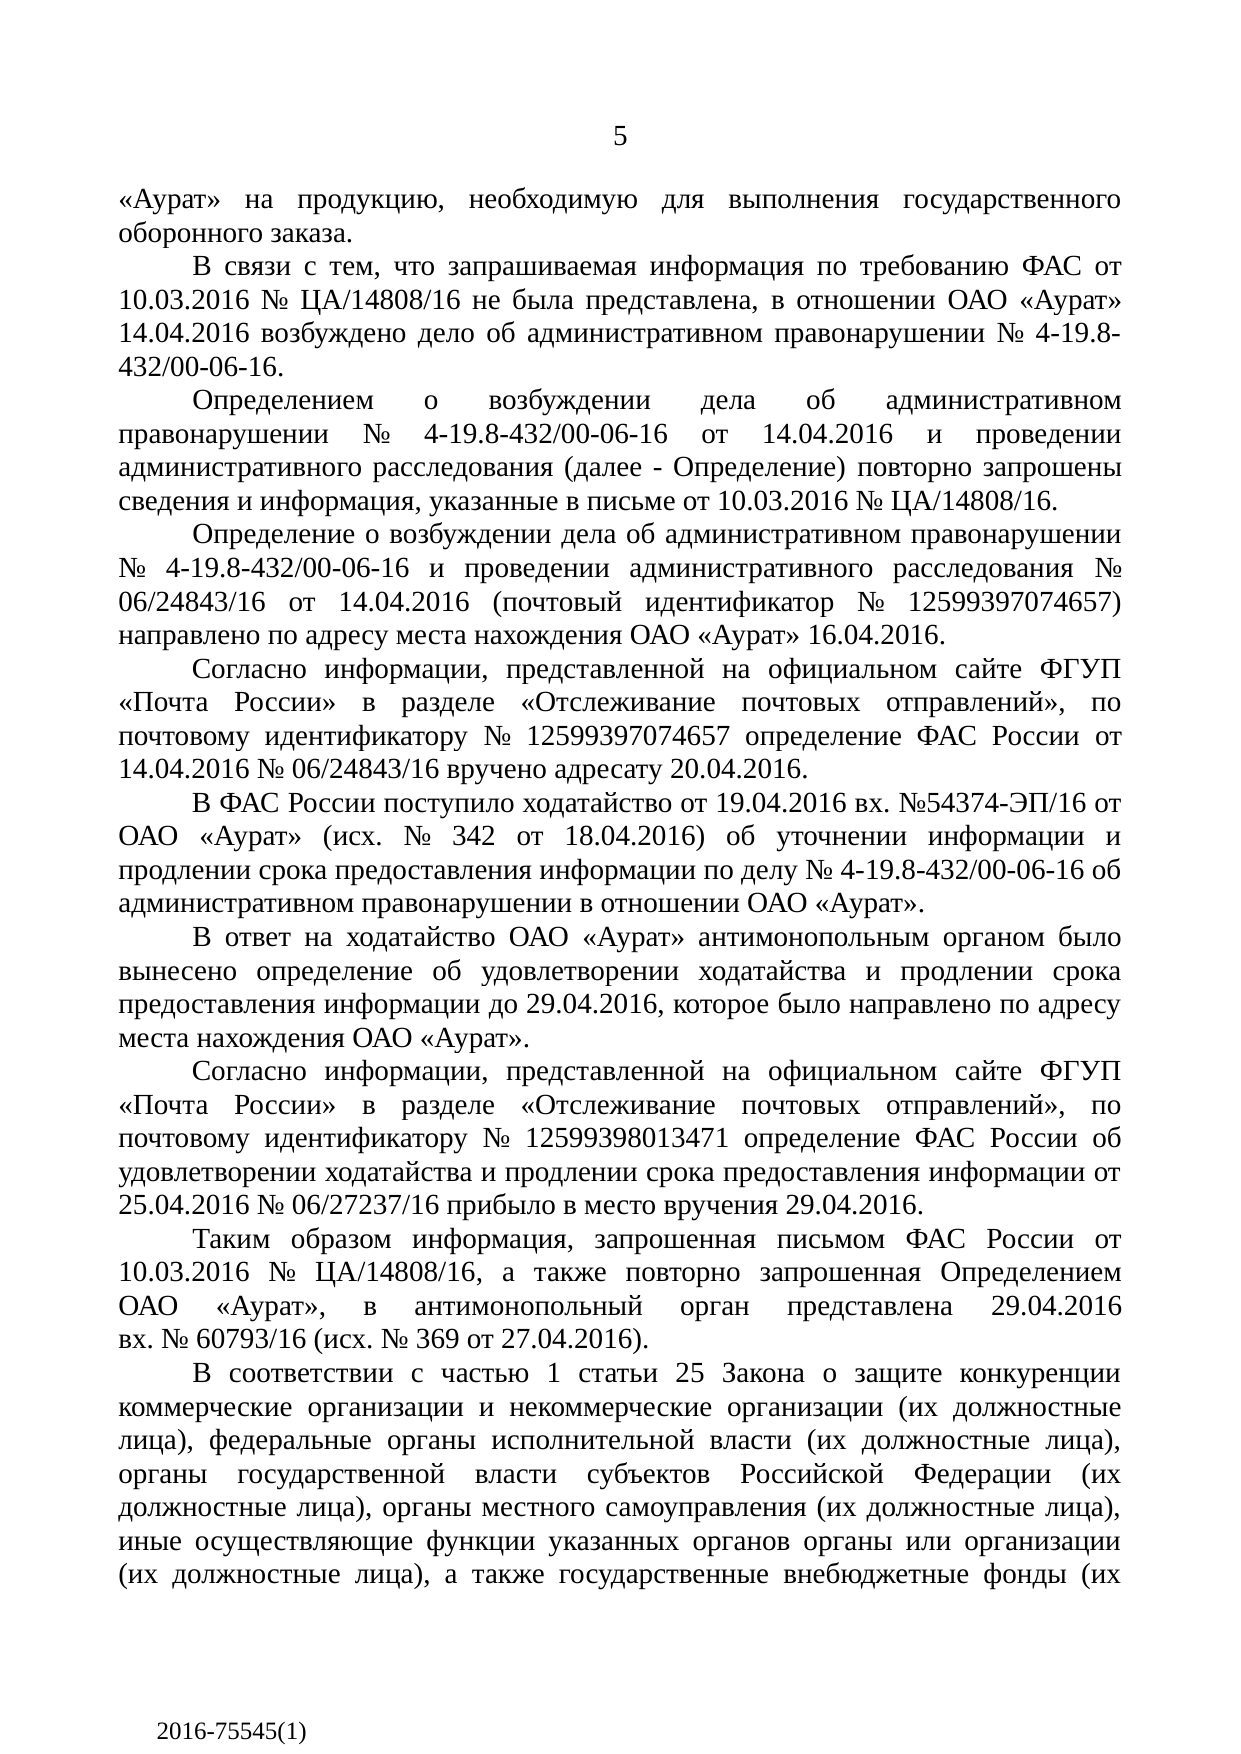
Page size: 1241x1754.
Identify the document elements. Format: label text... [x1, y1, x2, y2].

text Согласно информации, представленной на официальном сайте ФГУП «Почта России» в разделе «Отслеживание почтовых отправлений», по почтовому идентификатору № 12599398013471 определение ФАС России об удовлетворении ходатайства и продлении срока предоставления информации от 25.04.2016 № 06/27237/16 прибыло в место вручения 29.04.2016. [118, 1053, 1122, 1221]
text В связи с тем, что запрашиваемая информация по требованию ФАС от 10.03.2016 № ЦА/14808/16 не была представлена, в отношении ОАО «Аурат» 14.04.2016 возбуждено дело об административном правонарушении № 4-19.8-432/00-06-16. [118, 248, 1122, 382]
text «Аурат» на продукцию, необходимую для выполнения государственного оборонного заказа. [118, 181, 1122, 248]
text Таким образом информация, запрошенная письмом ФАС России от 10.03.2016 № ЦА/14808/16, а также повторно запрошенная Определением ОАО «Аурат», в антимонопольный орган представлена 29.04.2016 вх. № 60793/16 (исх. № 369 от 27.04.2016). [118, 1221, 1122, 1355]
text Определение о возбуждении дела об административном правонарушении № 4-19.8-432/00-06-16 и проведении административного расследования № 06/24843/16 от 14.04.2016 (почтовый идентификатор № 12599397074657) направлено по адресу места нахождения ОАО «Аурат» 16.04.2016. [118, 517, 1122, 651]
text Согласно информации, представленной на официальном сайте ФГУП «Почта России» в разделе «Отслеживание почтовых отправлений», по почтовому идентификатору № 12599397074657 определение ФАС России от 14.04.2016 № 06/24843/16 вручено адресату 20.04.2016. [118, 651, 1122, 785]
text В соответствии с частью 1 статьи 25 Закона о защите конкуренции коммерческие организации и некоммерческие организации (их должностные лица), федеральные органы исполнительной власти (их должностные лица), органы государственной власти субъектов Российской Федерации (их должностные лица), органы местного самоуправления (их должностные лица), иные осуществляющие функции указанных органов органы или организации (их должностные лица), а также государственные внебюджетные фонды (их [118, 1355, 1122, 1590]
text Определением о возбуждении дела об административном правонарушении № 4-19.8-432/00-06-16 от 14.04.2016 и проведении административного расследования (далее - Определение) повторно запрошены сведения и информация, указанные в письме от 10.03.2016 № ЦА/14808/16. [118, 382, 1122, 517]
text В ФАС России поступило ходатайство от 19.04.2016 вх. №54374-ЭП/16 от ОАО «Аурат» (исх. № 342 от 18.04.2016) об уточнении информации и продлении срока предоставления информации по делу № 4-19.8-432/00-06-16 об административном правонарушении в отношении ОАО «Аурат». [118, 785, 1122, 919]
text В ответ на ходатайство ОАО «Аурат» антимонопольным органом было вынесено определение об удовлетворении ходатайства и продлении срока предоставления информации до 29.04.2016, которое было направлено по адресу места нахождения ОАО «Аурат». [118, 919, 1122, 1053]
